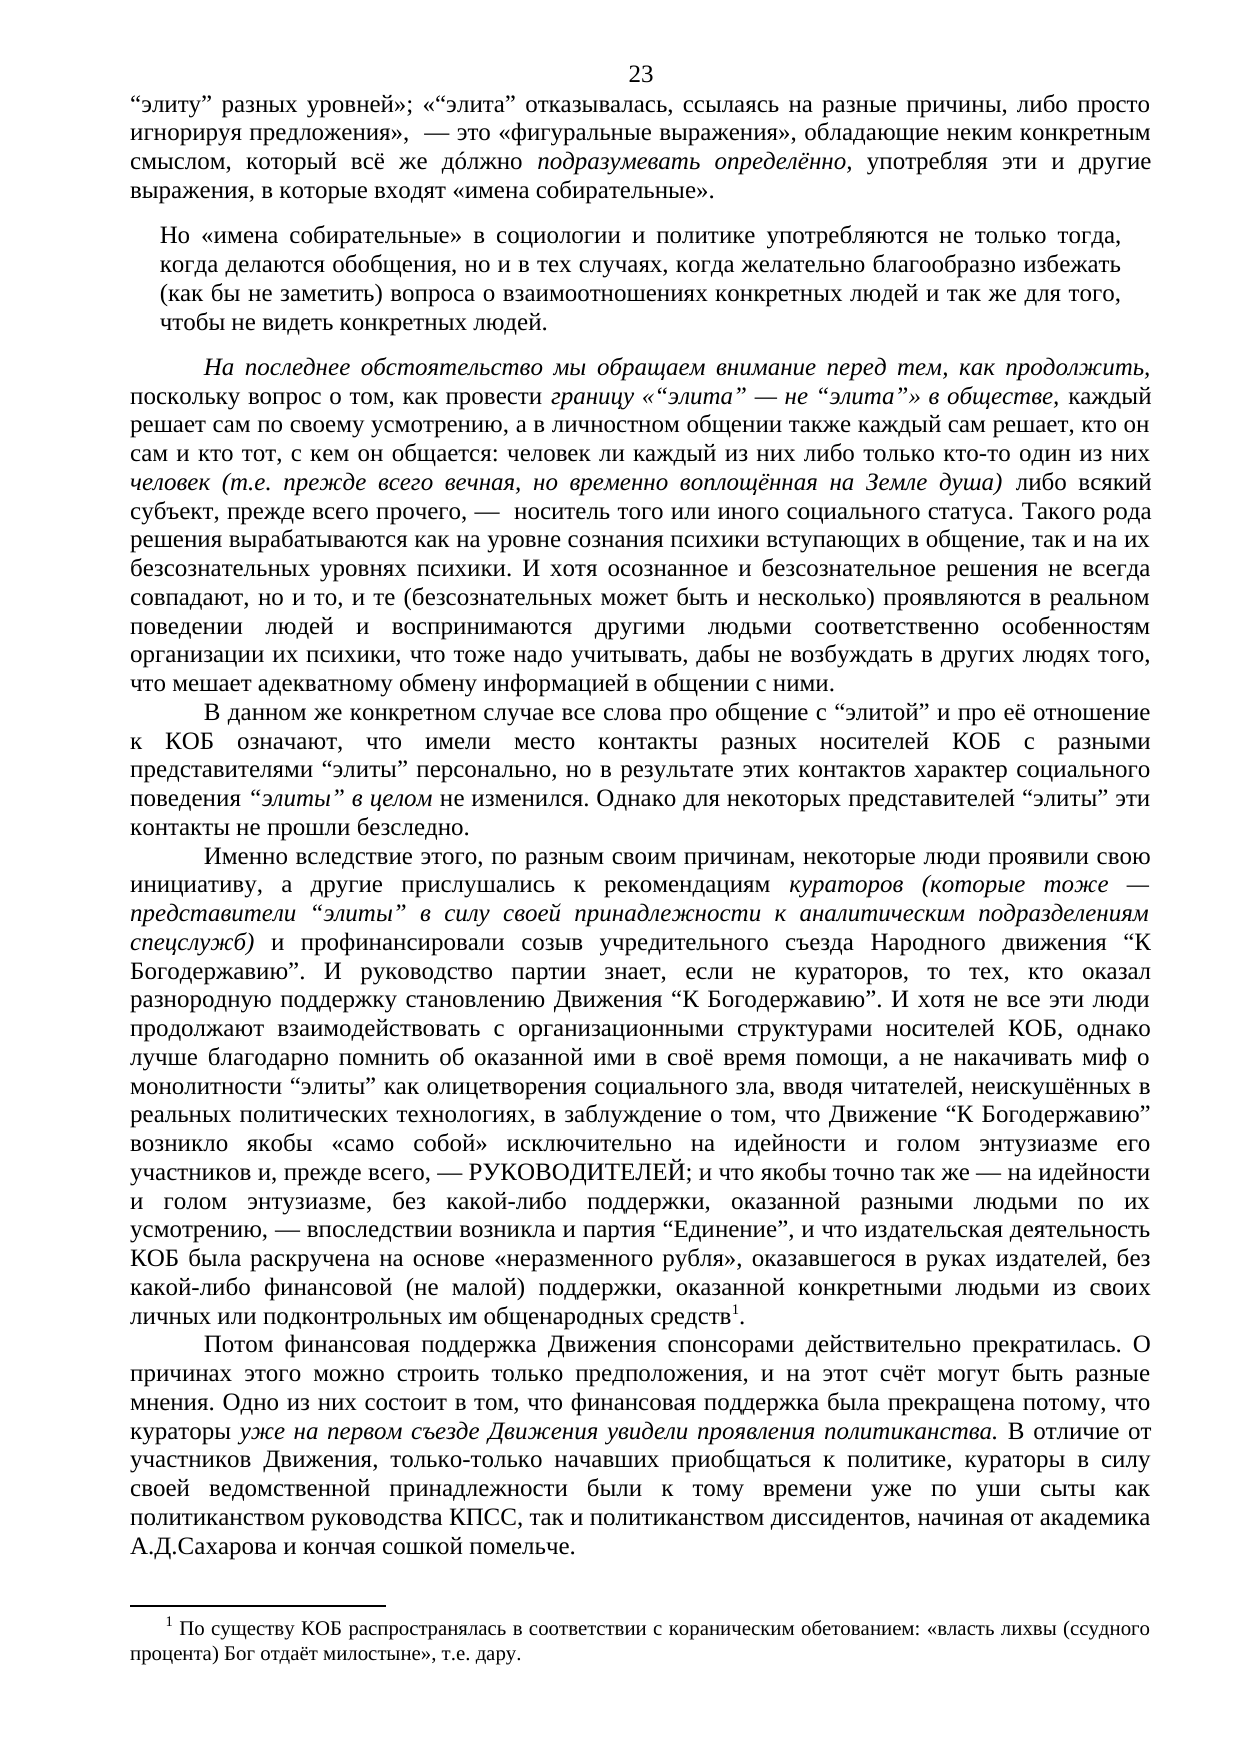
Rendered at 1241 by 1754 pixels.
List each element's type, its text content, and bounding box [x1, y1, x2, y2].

text По существу КОБ распространялась в соответствии с кораническим обетованием: «власть лихвы (ссудного процента) Бог отдаёт милостыне», т.е. дару. [130, 1612, 1152, 1665]
text Именно вследствие этого, по разным своим причинам, некоторые люди проявили свою инициативу, а другие прислушались к рекомендациям кураторов (которые тоже — представители “элиты” в силу своей принадлежности к аналитическим подразделениям спецслужб) и профинансировали созыв учредительного съезда Народного движения “К Богодержавию”. И руководство партии знает, если не кураторов, то тех, кто оказал разнородную поддержку становлению Движения “К Богодержавию”. И хотя не все эти люди продолжают взаимодействовать с организационными структурами носителей КОБ, однако лучше благодарно помнить об оказанной ими в своё время помощи, а не накачивать миф о монолитности “элиты” как олицетворения социального зла, вводя читателей, неискушённых в реальных политических технологиях, в заблуждение о том, что Движение “К Богодержавию” возникло якобы «само собой» исключительно на идейности и голом энтузиазме его участников и, прежде всего, — РУКОВОДИТЕЛЕЙ; и что якобы точно так же — на идейности и голом энтузиазме, без какой-либо поддержки, оказанной разными людьми по их усмотрению, — впоследствии возникла и партия “Единение”, и что издательская деятельность КОБ была раскручена на основе «неразменного рубля», оказавшегося в руках издателей, без какой-либо финансовой (не малой) поддержки, оказанной конкретными людьми из своих личных или подконтрольных им общенародных средств. [130, 841, 1152, 1329]
text В данном же конкретном случае все слова про общение с “элитой” и про её отношение к КОБ означают, что имели место контакты разных носителей КОБ с разными представителями “элиты” персонально, но в результате этих контактов характер социального поведения “элиты” в целом не изменился. Однако для некоторых представителей “элиты” эти контакты не прошли безследно. [130, 697, 1152, 841]
text На последнее обстоятельство мы обращаем внимание перед тем, как продолжить, поскольку вопрос о том, как провести границу «“элита” — не “элита”» в обществе, каждый решает сам по своему усмотрению, а в личностном общении также каждый сам решает, кто он сам и кто тот, с кем он общается: человек ли каждый из них либо только кто-то один из них человек (т.е. прежде всего вечная, но временно воплощённая на Земле душа) либо всякий субъект, прежде всего прочего, — носитель того или иного социального статуса. Такого рода решения вырабатываются как на уровне сознания психики вступающих в общение, так и на их безсознательных уровнях психики. И хотя осознанное и безсознательное решения не всегда совпадают, но и то, и те (безсознательных может быть и несколько) проявляются в реальном поведении людей и воспринимаются другими людьми соответственно особенностям организации их психики, что тоже надо учитывать, дабы не возбуждать в других людях того, что мешает адекватному обмену информацией в общении с ними. [130, 352, 1152, 697]
text Потом финансовая поддержка Движения спонсорами действительно прекратилась. О причинах этого можно строить только предположения, и на этот счёт могут быть разные мнения. Одно из них состоит в том, что финансовая поддержка была прекращена потому, что кураторы уже на первом съезде Движения увидели проявления политиканства. В отличие от участников Движения, только-только начавших приобщаться к политике, кураторы в силу своей ведомственной принадлежности были к тому времени уже по уши сыты как политиканством руководства КПСС, так и политиканством диссидентов, начиная от академика А.Д.Сахарова и кончая сошкой помельче. [130, 1329, 1152, 1559]
text Но «имена собирательные» в социологии и политике употребляются не только тогда, когда делаются обобщения, но и в тех случаях, когда желательно благообразно избежать (как бы не заметить) вопроса о взаимоотношениях конкретных людей и так же для того, чтобы не видеть конкретных людей. [159, 220, 1122, 335]
text “элиту” разных уровней»; «“элита” отказывалась, ссылаясь на разные причины, либо просто игнорируя предложения», — это «фигуральные выражения», обладающие неким конкретным смыслом, который всё же дóлжно подразумевать определённо, употребляя эти и другие выражения, в которые входят «имена собирательные». [130, 89, 1152, 204]
